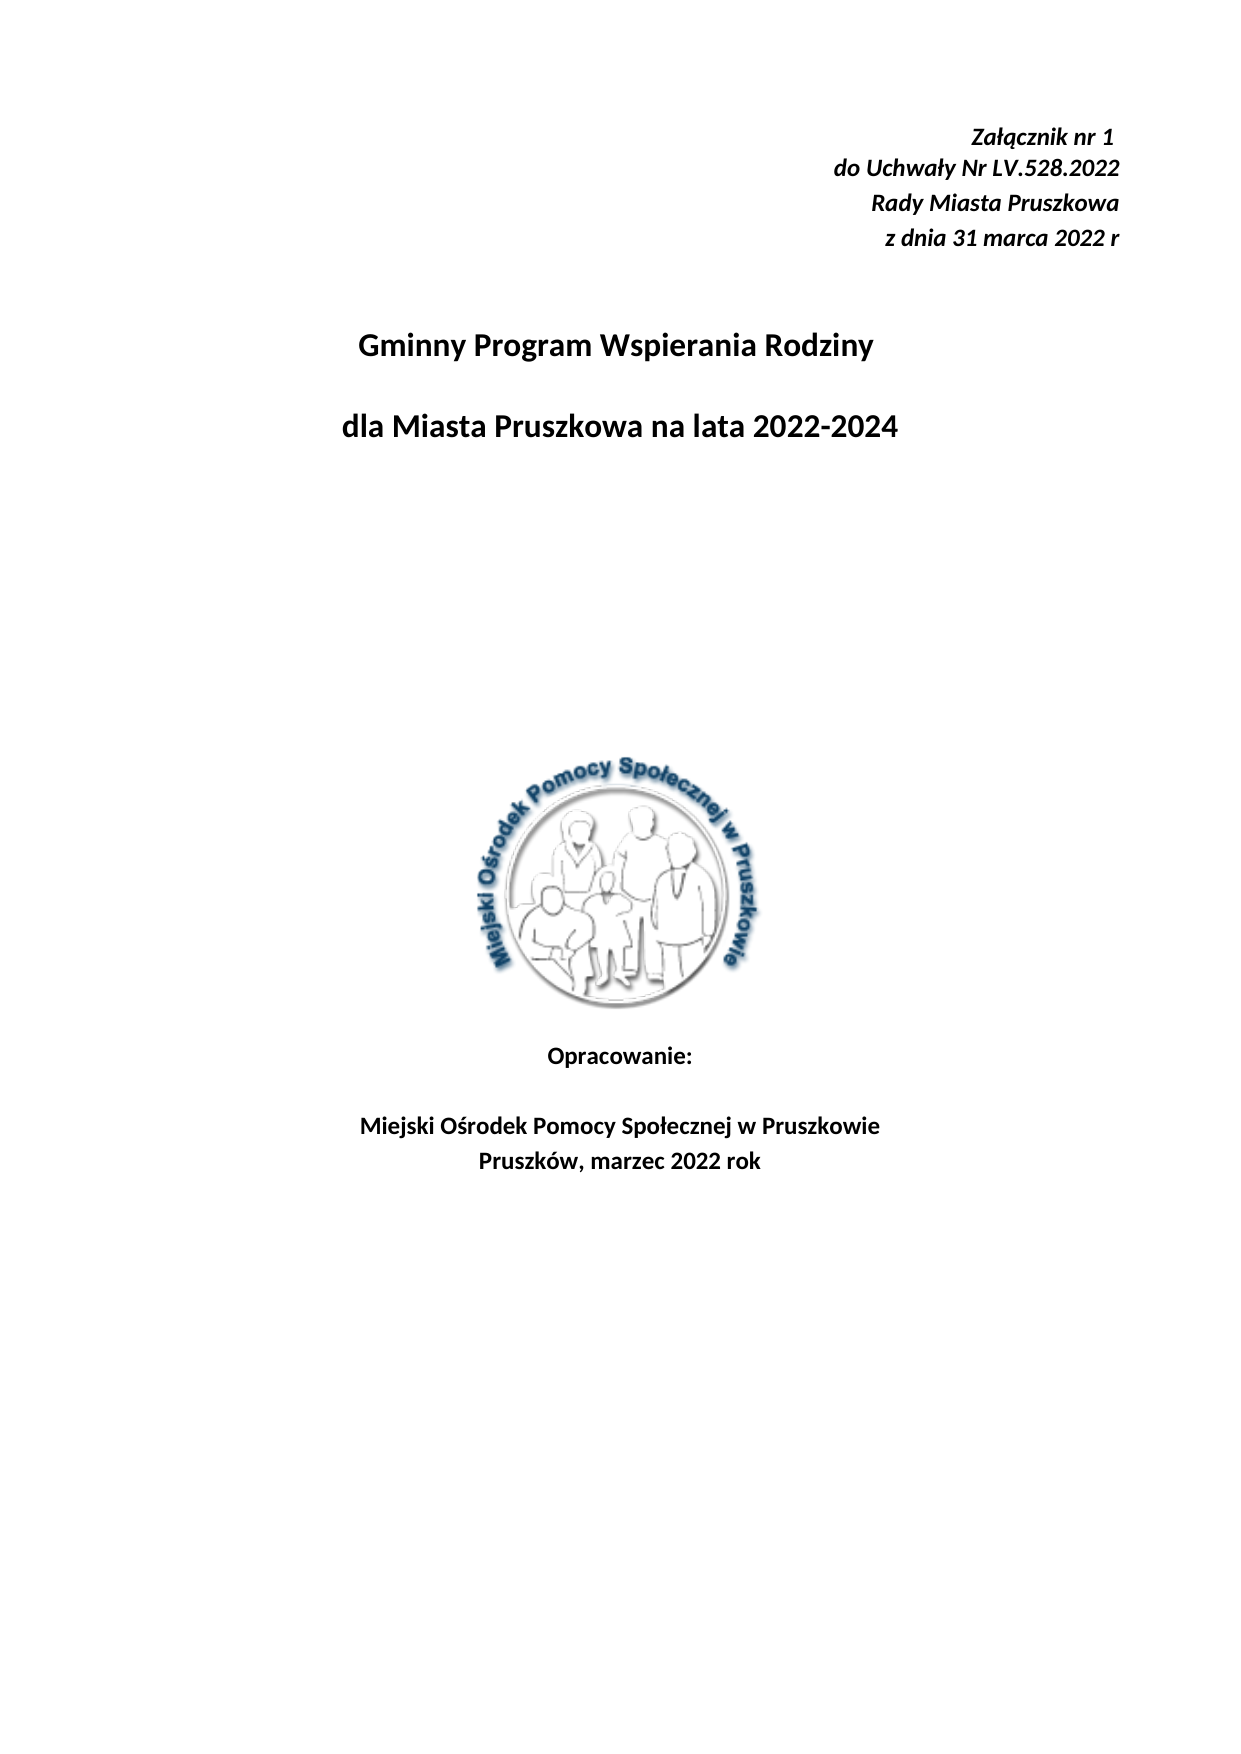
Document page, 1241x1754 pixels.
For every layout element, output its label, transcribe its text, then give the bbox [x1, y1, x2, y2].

text Gminny Program Wspierania Rodziny [118, 324, 1122, 364]
text Pruszków, marzec 2022 rok [118, 1145, 1122, 1175]
text Opracowanie: [118, 1040, 1122, 1070]
text Miejski Ośrodek Pomocy Społecznej w Pruszkowie [118, 1110, 1122, 1140]
text dla Miasta Pruszkowa na lata 2022-2024 [118, 405, 1122, 446]
text do Uchwały Nr LV.528.2022 [118, 152, 1122, 182]
text Załącznik nr 1 [118, 118, 1122, 152]
text Rady Miasta Pruszkowa [118, 187, 1122, 217]
text z dnia 31 marca 2022 r [118, 222, 1122, 252]
